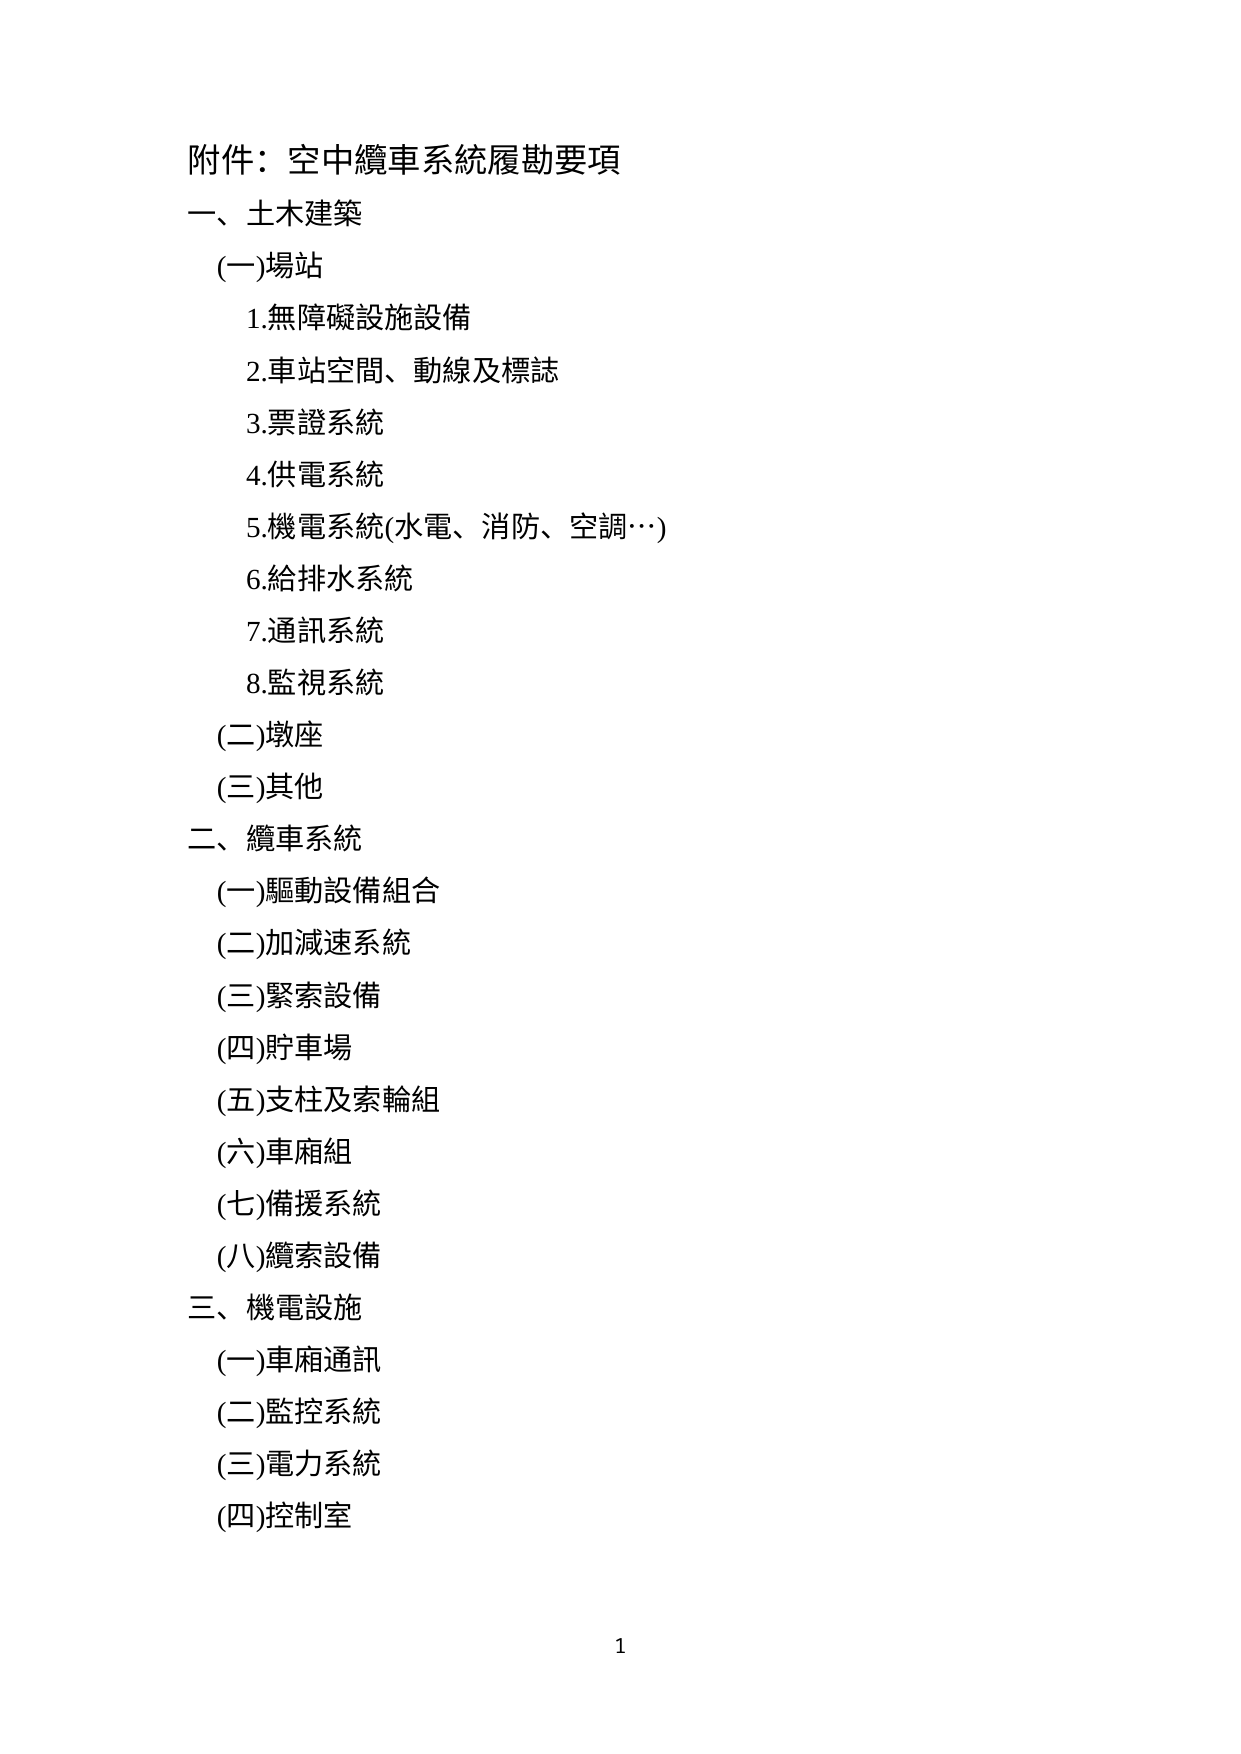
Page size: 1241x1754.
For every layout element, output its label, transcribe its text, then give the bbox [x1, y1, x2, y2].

text (四)控制室 [187, 1485, 1053, 1537]
text (二)墩座 [187, 704, 1053, 756]
text (一)場站 [187, 235, 1053, 287]
text (三)電力系統 [187, 1433, 1053, 1485]
text 4.供電系統 [187, 443, 1053, 496]
text 2.車站空間、動線及標誌 [187, 339, 1053, 391]
text (三)其他 [187, 756, 1053, 808]
text (一)車廂通訊 [187, 1329, 1053, 1381]
text 三、機電設施 [187, 1277, 1053, 1329]
text 3.票證系統 [187, 391, 1053, 443]
text (六)車廂組 [187, 1121, 1053, 1173]
text 6.給排水系統 [187, 548, 1053, 600]
text (八)纜索設備 [187, 1225, 1053, 1277]
text 二、纜車系統 [187, 808, 1053, 860]
text (一)驅動設備組合 [187, 860, 1053, 912]
text (二)監控系統 [187, 1381, 1053, 1433]
text 附件：空中纜車系統履勘要項 [187, 131, 1053, 183]
text 1.無障礙設施設備 [187, 287, 1053, 339]
text (五)支柱及索輪組 [187, 1068, 1053, 1121]
text (四)貯車場 [187, 1016, 1053, 1068]
text (三)緊索設備 [187, 964, 1053, 1016]
text (七)備援系統 [187, 1173, 1053, 1225]
text 7.通訊系統 [187, 600, 1053, 652]
text (二)加減速系統 [187, 912, 1053, 964]
text 5.機電系統(水電、消防、空調…) [187, 496, 1053, 548]
text 8.監視系統 [187, 652, 1053, 704]
text 一、土木建築 [187, 183, 1053, 235]
